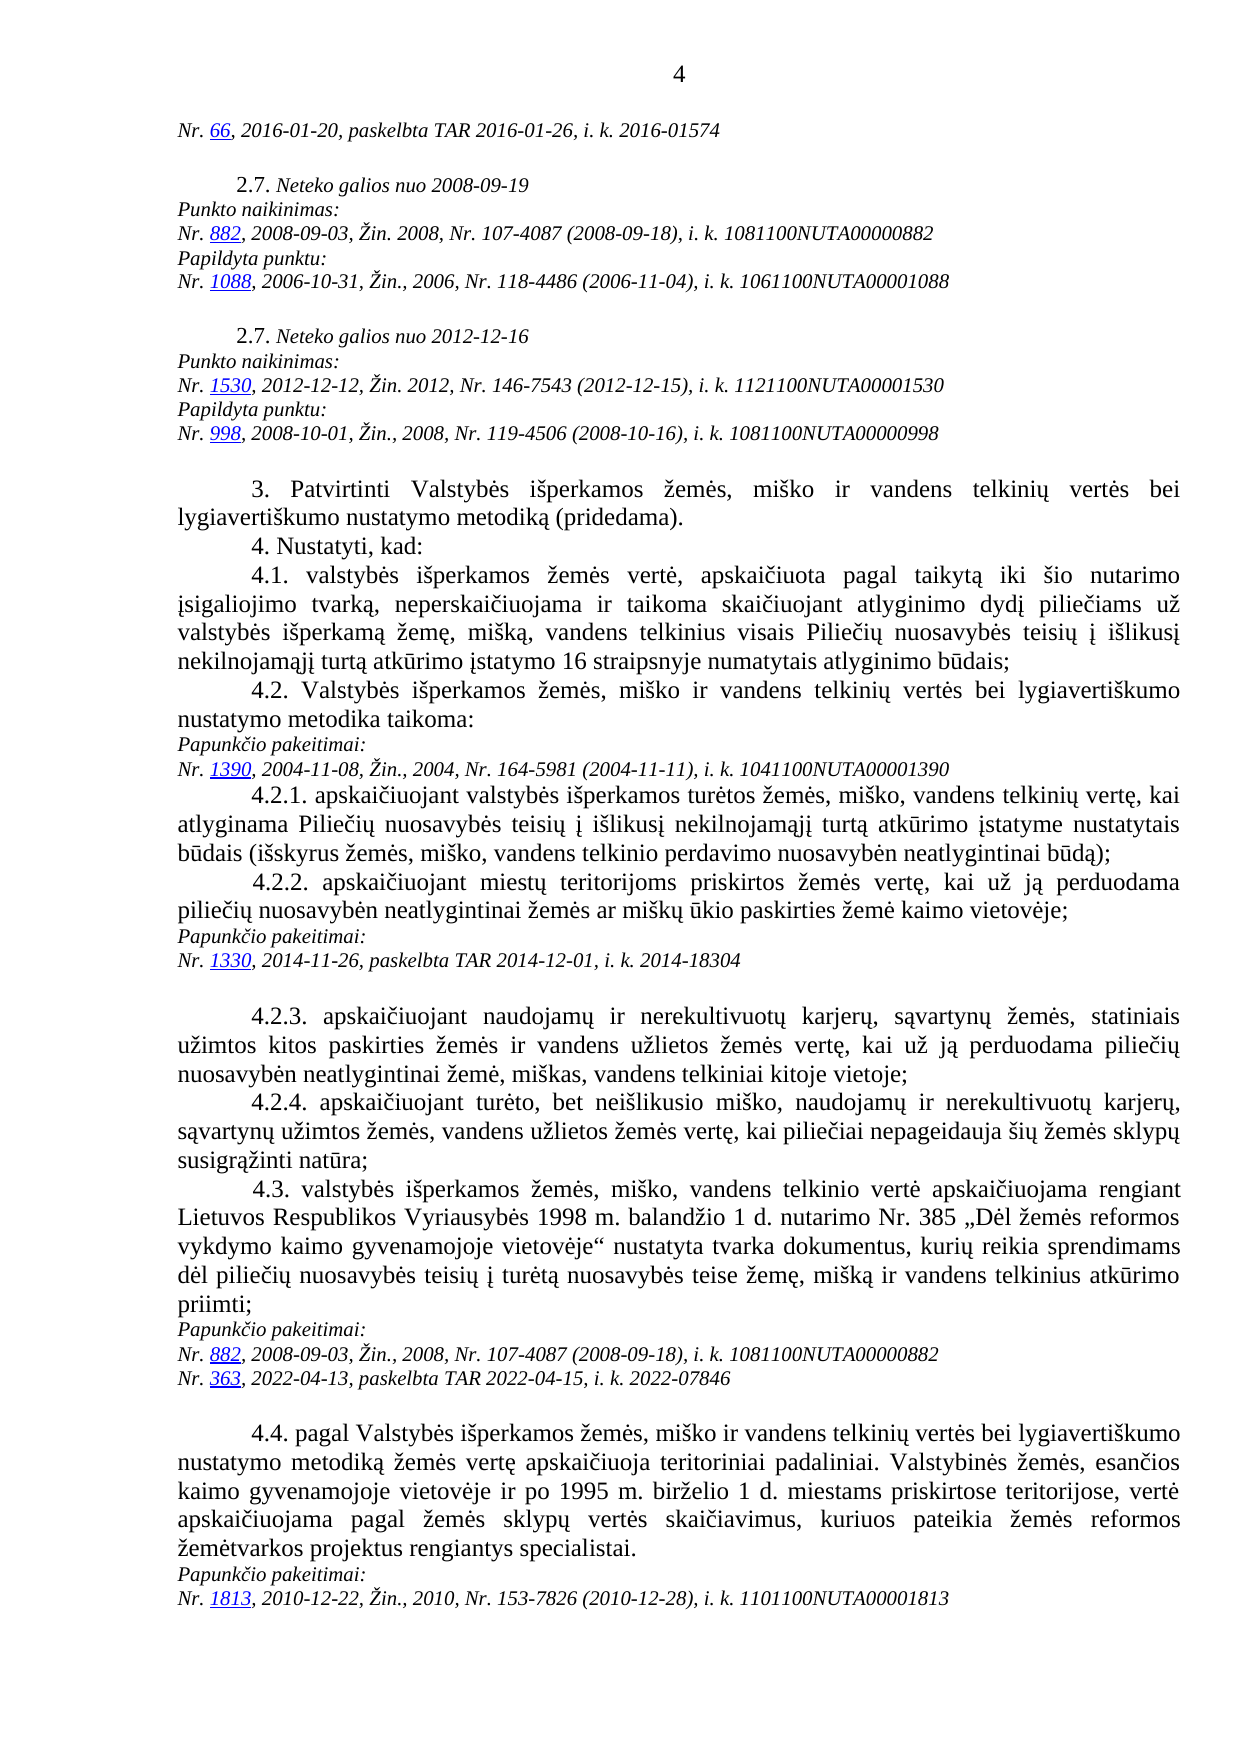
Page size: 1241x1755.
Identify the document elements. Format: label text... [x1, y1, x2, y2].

text 4.3. valstybės išperkamos žemės, miško, vandens telkinio vertė apskaičiuojama rengiant Lietuvos Respublikos Vyriausybės 1998 m. balandžio 1 d. nutarimo Nr. 385 „Dėl žemės reformos vykdymo kaimo gyvenamojoje vietovėje“ nustatyta tvarka dokumentus, kurių reikia sprendimams dėl piliečių nuosavybės teisių į turėtą nuosavybės teise žemę, mišką ir vandens telkinius atkūrimo priimti; [177, 1174, 1181, 1317]
text 2.7. Neteko galios nuo 2012-12-16 [177, 322, 1181, 349]
text 4.4. pagal Valstybės išperkamos žemės, miško ir vandens telkinių vertės bei lygiavertiškumo nustatymo metodiką žemės vertę apskaičiuoja teritoriniai padaliniai. Valstybinės žemės, esančios kaimo gyvenamojoje vietovėje ir po 1995 m. birželio 1 d. miestams priskirtose teritorijose, vertė apskaičiuojama pagal žemės sklypų vertės skaičiavimus, kuriuos pateikia žemės reformos žemėtvarkos projektus rengiantys specialistai. [177, 1418, 1181, 1562]
text Punkto naikinimas: [177, 349, 1181, 373]
text 4.2.4. apskaičiuojant turėto, bet neišlikusio miško, naudojamų ir nerekultivuotų karjerų, sąvartynų užimtos žemės, vandens užlietos žemės vertę, kai piliečiai nepageidauja šių žemės sklypų susigrąžinti natūra; [177, 1087, 1181, 1174]
text Nr. 1330, 2014-11-26, paskelbta TAR 2014-12-01, i. k. 2014-18304 [177, 948, 1181, 972]
text Nr. 882, 2008-09-03, Žin. 2008, Nr. 107-4087 (2008-09-18), i. k. 1081100NUTA00000882 [177, 221, 1181, 245]
text Nr. 998, 2008-10-01, Žin., 2008, Nr. 119-4506 (2008-10-16), i. k. 1081100NUTA00000998 [177, 421, 1181, 445]
text 4.2. Valstybės išperkamos žemės, miško ir vandens telkinių vertės bei lygiavertiškumo nustatymo metodika taikoma: [177, 675, 1181, 732]
text Nr. 1813, 2010-12-22, Žin., 2010, Nr. 153-7826 (2010-12-28), i. k. 1101100NUTA00001813 [177, 1586, 1181, 1610]
text Papunkčio pakeitimai: [177, 1317, 1181, 1341]
text Punkto naikinimas: [177, 197, 1181, 221]
text Papildyta punktu: [177, 397, 1181, 421]
text Papunkčio pakeitimai: [177, 1562, 1181, 1586]
text Nr. 1088, 2006-10-31, Žin., 2006, Nr. 118-4486 (2006-11-04), i. k. 1061100NUTA00001088 [177, 269, 1181, 293]
text Nr. 1530, 2012-12-12, Žin. 2012, Nr. 146-7543 (2012-12-15), i. k. 1121100NUTA00001530 [177, 373, 1181, 397]
text 4.2.3. apskaičiuojant naudojamų ir nerekultivuotų karjerų, sąvartynų žemės, statiniais užimtos kitos paskirties žemės ir vandens užlietos žemės vertę, kai už ją perduodama piliečių nuosavybėn neatlygintinai žemė, miškas, vandens telkiniai kitoje vietoje; [177, 1001, 1181, 1087]
text 4.1. valstybės išperkamos žemės vertė, apskaičiuota pagal taikytą iki šio nutarimo įsigaliojimo tvarką, neperskaičiuojama ir taikoma skaičiuojant atlyginimo dydį piliečiams už valstybės išperkamą žemę, mišką, vandens telkinius visais Piliečių nuosavybės teisių į išlikusį nekilnojamąjį turtą atkūrimo įstatymo 16 straipsnyje numatytais atlyginimo būdais; [177, 560, 1181, 675]
text Nr. 882, 2008-09-03, Žin., 2008, Nr. 107-4087 (2008-09-18), i. k. 1081100NUTA00000882 [177, 1341, 1181, 1366]
text Papildyta punktu: [177, 245, 1181, 269]
text 2.7. Neteko galios nuo 2008-09-19 [177, 171, 1181, 197]
text Papunkčio pakeitimai: [177, 732, 1181, 756]
text Nr. 1390, 2004-11-08, Žin., 2004, Nr. 164-5981 (2004-11-11), i. k. 1041100NUTA00001390 [177, 756, 1181, 781]
text 3. Patvirtinti Valstybės išperkamos žemės, miško ir vandens telkinių vertės bei lygiavertiškumo nustatymo metodiką (pridedama). [177, 474, 1181, 531]
text 4. Nustatyti, kad: [177, 531, 1181, 560]
text Nr. 363, 2022-04-13, paskelbta TAR 2022-04-15, i. k. 2022-07846 [177, 1366, 1181, 1389]
text 4.2.2. apskaičiuojant miestų teritorijoms priskirtos žemės vertę, kai už ją perduodama piliečių nuosavybėn neatlygintinai žemės ar miškų ūkio paskirties žemė kaimo vietovėje; [177, 867, 1181, 924]
text Papunkčio pakeitimai: [177, 924, 1181, 948]
text 4.2.1. apskaičiuojant valstybės išperkamos turėtos žemės, miško, vandens telkinių vertę, kai atlyginama Piliečių nuosavybės teisių į išlikusį nekilnojamąjį turtą atkūrimo įstatyme nustatytais būdais (išskyrus žemės, miško, vandens telkinio perdavimo nuosavybėn neatlygintinai būdą); [177, 781, 1181, 867]
text Nr. 66, 2016-01-20, paskelbta TAR 2016-01-26, i. k. 2016-01574 [177, 118, 1181, 142]
